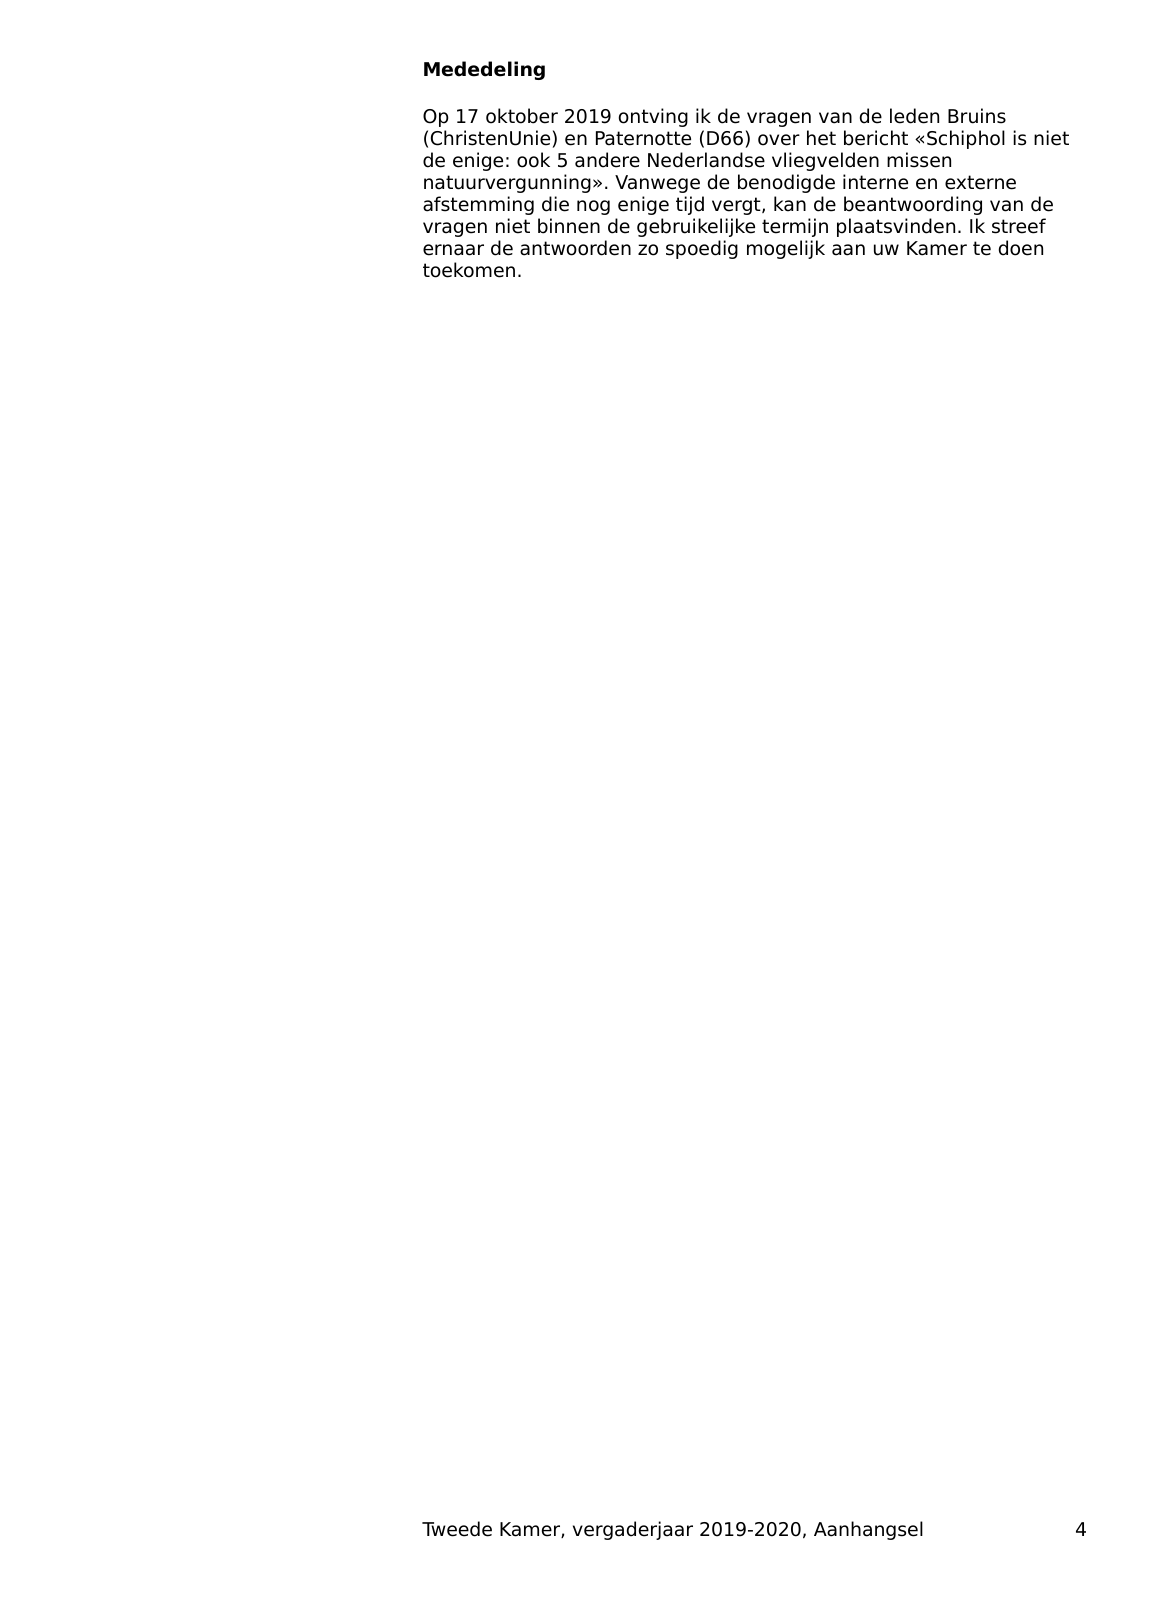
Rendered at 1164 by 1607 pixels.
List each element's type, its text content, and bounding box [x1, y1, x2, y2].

subtitle Mededeling [422, 59, 1087, 81]
text Op 17 oktober 2019 ontving ik de vragen van de leden Bruins (ChristenUnie) en Paternotte (D66) over het bericht «Schiphol is niet de enige: ook 5 andere Nederlandse vliegvelden missen natuurvergunning». Vanwege de benodigde interne en externe afstemming die nog enige tijd vergt, kan de beantwoording van de vragen niet binnen de gebruikelijke termijn plaatsvinden. Ik streef ernaar de antwoorden zo spoedig mogelijk aan uw Kamer te doen toekomen. [422, 106, 1087, 282]
